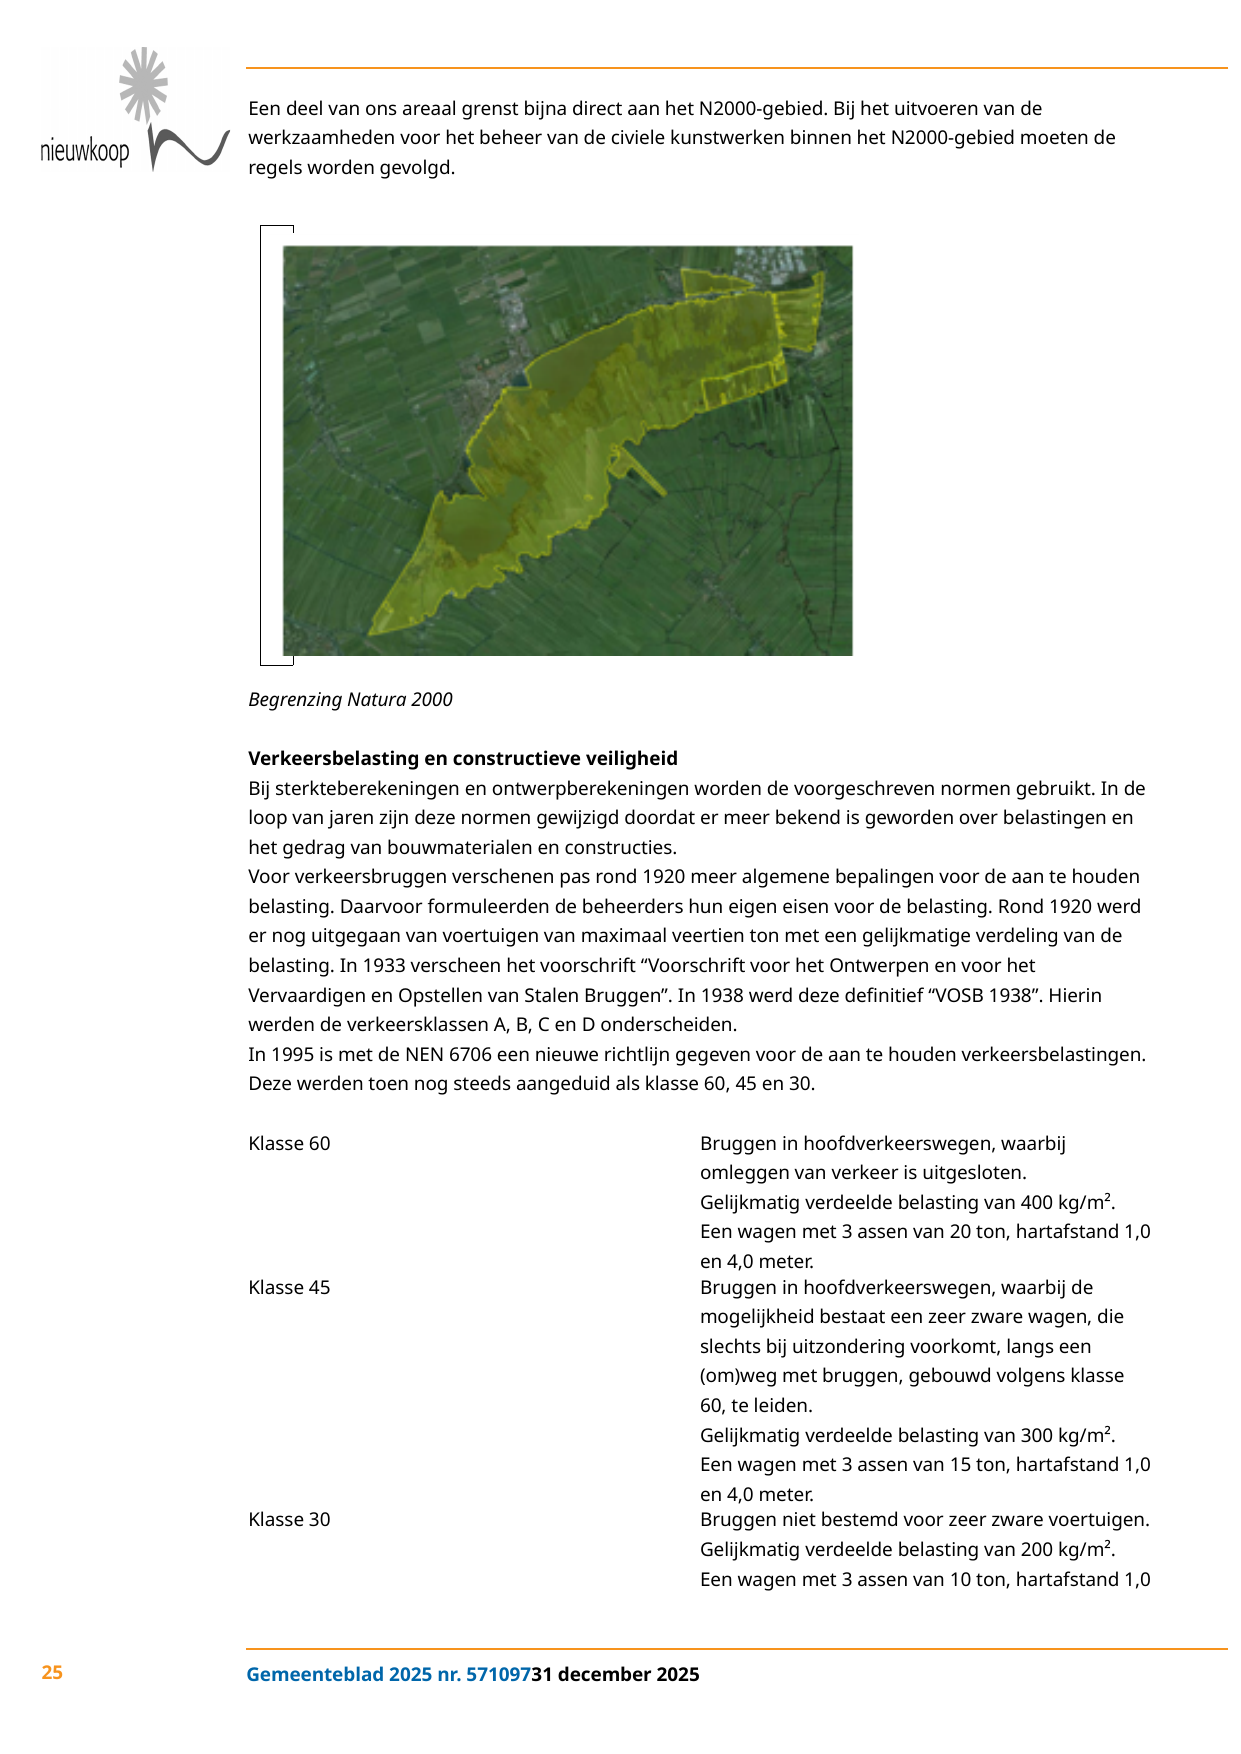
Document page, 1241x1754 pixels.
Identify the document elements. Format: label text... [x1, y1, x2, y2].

table_header Bruggen in hoofdverkeerswegen, waarbij omleggen van verkeer is uitgesloten. Gelijkmatig verdeelde belasting van 400 kg/m². Een wagen met 3 assen van 20 ton, hartafstand 1,0 en 4,0 meter. [700, 1130, 1152, 1274]
text Voor verkeersbruggen verschenen pas rond 1920 meer algemene bepalingen voor de aan te houden belasting. Daarvoor formuleerden de beheerders hun eigen eisen voor de belasting. Rond 1920 werd er nog uitgegaan van voertuigen van maximaal veertien ton met een gelijkmatige verdeling van de belasting. In 1933 verscheen het voorschrift “Voorschrift voor het Ontwerpen en voor het Vervaardigen en Opstellen van Stalen Bruggen”. In 1938 werd deze definitief “VOSB 1938”. Hierin werden de verkeersklassen A, B, C en D onderscheiden. [248, 863, 1152, 1037]
table_cell Klasse 45 [248, 1274, 700, 1507]
text Begrenzing Natura 2000 [248, 686, 1152, 712]
text Bij sterkteberekeningen en ontwerpberekeningen worden de voorgeschreven normen gebruikt. In de loop van jaren zijn deze normen gewijzigd doordat er meer bekend is geworden over belastingen en het gedrag van bouwmaterialen en constructies. [248, 775, 1152, 859]
table_cell Klasse 30 [248, 1507, 700, 1592]
table_cell Bruggen in hoofdverkeerswegen, waarbij de mogelijkheid bestaat een zeer zware wagen, die slechts bij uitzondering voorkomt, langs een (om)weg met bruggen, gebouwd volgens klasse 60, te leiden. Gelijkmatig verdeelde belasting van 300 kg/m². Een wagen met 3 assen van 15 ton, hartafstand 1,0 en 4,0 meter. [700, 1274, 1152, 1507]
picture [41, 47, 231, 172]
text Verkeersbelasting en constructieve veiligheid [248, 745, 1152, 771]
text In 1995 is met de NEN 6706 een nieuwe richtlijn gegeven voor de aan te houden verkeersbelastingen. Deze werden toen nog steeds aangeduid als klasse 60, 45 en 30. [248, 1041, 1152, 1096]
picture [268, 233, 860, 656]
table_header Klasse 60 [248, 1130, 700, 1274]
text Een deel van ons areaal grenst bijna direct aan het N2000-gebied. Bij het uitvoeren van de werkzaamheden voor het beheer van de civiele kunstwerken binnen het N2000-gebied moeten de regels worden gevolgd. [248, 95, 1152, 180]
table_cell Bruggen niet bestemd voor zeer zware voertuigen. Gelijkmatig verdeelde belasting van 200 kg/m². Een wagen met 3 assen van 10 ton, hartafstand 1,0 [700, 1507, 1152, 1592]
